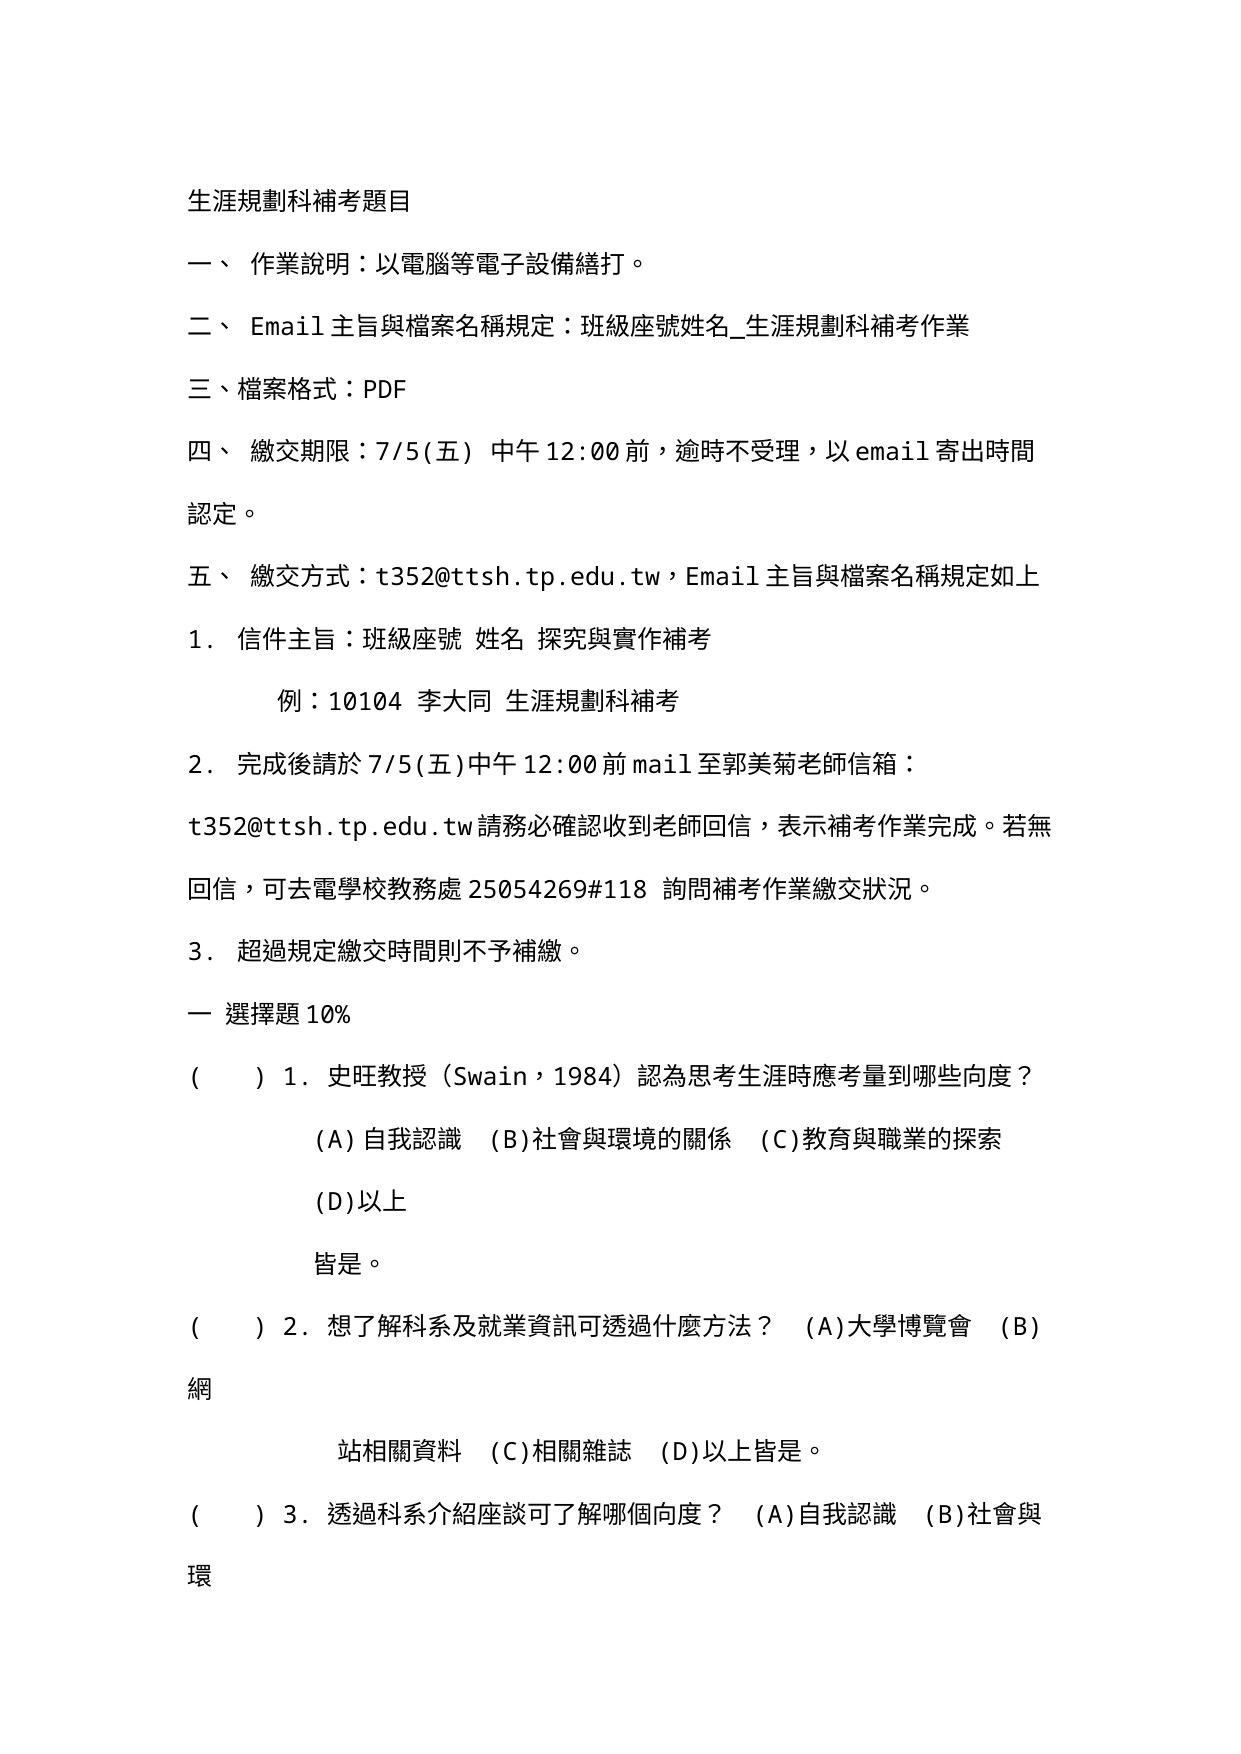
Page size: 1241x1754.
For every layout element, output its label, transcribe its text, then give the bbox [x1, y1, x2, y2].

text 一、 作業說明：以電腦等電子設備繕打。 [187, 221, 1053, 283]
text 四、 繳交期限：7/5(五) 中午12:00前，逾時不受理，以email寄出時間認定。 [187, 408, 1053, 533]
text 三、檔案格式：PDF [187, 346, 1053, 408]
text ( ) 3. 透過科系介紹座談可了解哪個向度？ (A)自我認識 (B)社會與環 [187, 1471, 1053, 1596]
text 2. 完成後請於7/5(五)中午12:00前mail至郭美菊老師信箱：t352@ttsh.tp.edu.tw請務必確認收到老師回信，表示補考作業完成。若無回信，可去電學校教務處25054269#118 詢問補考作業繳交狀況。 [187, 721, 1053, 908]
text 一 選擇題10% [187, 971, 1053, 1033]
text 站相關資料 (C)相關雜誌 (D)以上皆是。 [187, 1408, 1053, 1471]
text ( ) 2. 想了解科系及就業資訊可透過什麼方法？ (A)大學博覽會 (B)網 [187, 1283, 1053, 1408]
text ( ) 1. 史旺教授（Swain，1984）認為思考生涯時應考量到哪些向度？ [187, 1033, 1053, 1096]
text 皆是。 [312, 1221, 1053, 1283]
text 1. 信件主旨：班級座號 姓名 探究與實作補考 [187, 596, 1053, 658]
text 例：10104 李大同 生涯規劃科補考 [187, 658, 1053, 721]
list 自我認識 (B)社會與環境的關係 (C)教育與職業的探索 (D)以上 [312, 1096, 1053, 1221]
text 3. 超過規定繳交時間則不予補繳。 [187, 908, 1053, 971]
text 五、 繳交方式：t352@ttsh.tp.edu.tw，Email主旨與檔案名稱規定如上 [187, 533, 1053, 596]
text 二、 Email主旨與檔案名稱規定：班級座號姓名_生涯規劃科補考作業 [187, 283, 1053, 346]
text 生涯規劃科補考題目 [187, 158, 1053, 221]
